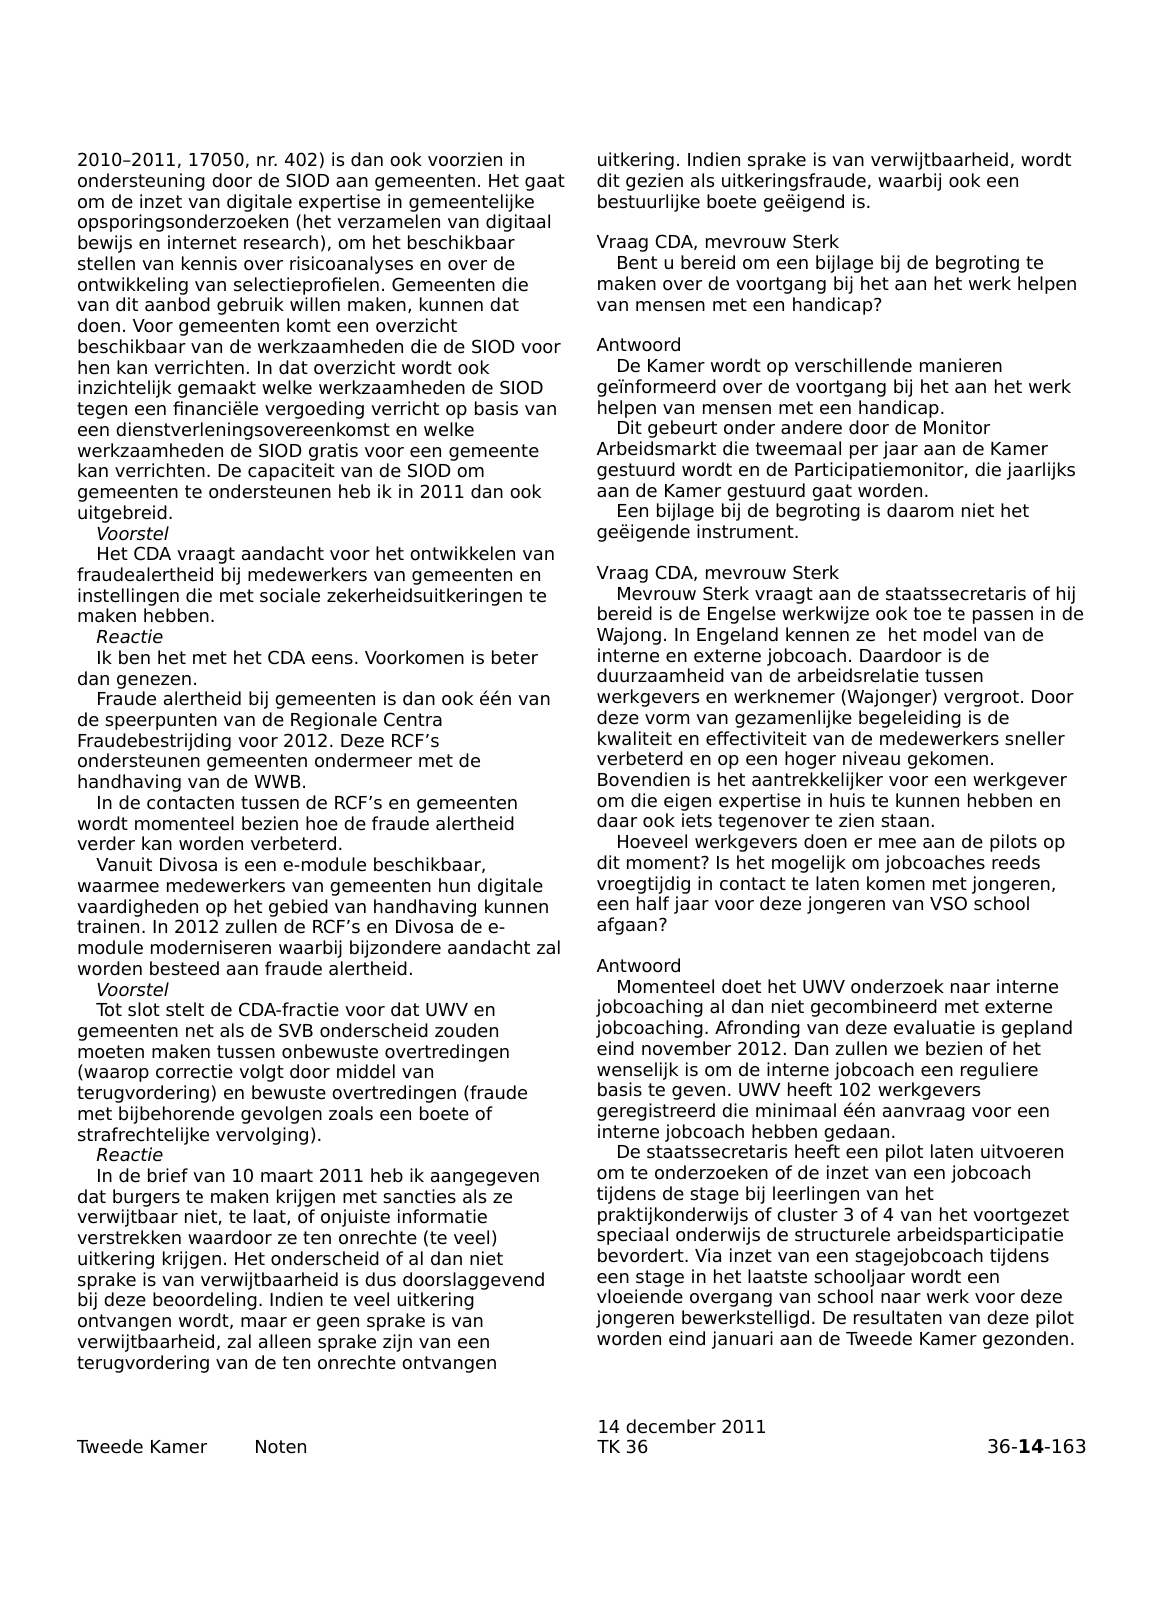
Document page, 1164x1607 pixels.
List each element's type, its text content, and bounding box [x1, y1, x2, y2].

text In de brief van 10 maart 2011 heb ik aangegeven dat burgers te maken krijgen met sancties als ze verwijtbaar niet, te laat, of onjuiste informatie verstrekken waardoor ze ten onrechte (te veel) uitkering krijgen. Het onderscheid of al dan niet sprake is van verwijtbaarheid is dus doorslaggevend bij deze beoordeling. Indien te veel uitkering ontvangen wordt, maar er geen sprake is van verwijtbaarheid, zal alleen sprake zijn van een terugvordering van de ten onrechte ontvangen [77, 1166, 567, 1373]
text Tot slot stelt de CDA-fractie voor dat UWV en gemeenten net als de SVB onderscheid zouden moeten maken tussen onbewuste overtredingen (waarop correctie volgt door middel van terugvordering) en bewuste overtredingen (fraude met bijbehorende gevolgen zoals een boete of strafrechtelijke vervolging). [77, 1000, 567, 1145]
text Dit gebeurt onder andere door de Monitor Arbeidsmarkt die tweemaal per jaar aan de Kamer gestuurd wordt en de Participatiemonitor, die jaarlijks aan de Kamer gestuurd gaat worden. [596, 418, 1087, 501]
text uitkering. Indien sprake is van verwijtbaarheid, wordt dit gezien als uitkeringsfraude, waarbij ook een bestuurlijke boete geëigend is. [596, 150, 1087, 212]
text Ik ben het met het CDA eens. Voorkomen is beter dan genezen. [77, 648, 567, 689]
text 2010–2011, 17050, nr. 402) is dan ook voorzien in ondersteuning door de SIOD aan gemeenten. Het gaat om de inzet van digitale expertise in gemeentelijke opsporingsonderzoeken (het verzamelen van digitaal bewijs en internet research), om het beschikbaar stellen van kennis over risicoanalyses en over de ontwikkeling van selectieprofielen. Gemeenten die van dit aanbod gebruik willen maken, kunnen dat doen. Voor gemeenten komt een overzicht beschikbaar van de werkzaamheden die de SIOD voor hen kan verrichten. In dat overzicht wordt ook inzichtelijk gemaakt welke werkzaamheden de SIOD tegen een financiële vergoeding verricht op basis van een dienstverleningsovereenkomst en welke werkzaamheden de SIOD gratis voor een gemeente kan verrichten. De capaciteit van de SIOD om gemeenten te ondersteunen heb ik in 2011 dan ook uitgebreid. [77, 150, 567, 523]
text Vraag CDA, mevrouw Sterk [596, 563, 1087, 583]
text Momenteel doet het UWV onderzoek naar interne jobcoaching al dan niet gecombineerd met externe jobcoaching. Afronding van deze evaluatie is gepland eind november 2012. Dan zullen we bezien of het wenselijk is om de interne jobcoach een reguliere basis te geven. UWV heeft 102 werkgevers geregistreerd die minimaal één aanvraag voor een interne jobcoach hebben gedaan. [596, 976, 1087, 1142]
text Reactie [77, 627, 567, 648]
text Antwoord [596, 956, 1087, 976]
text Vanuit Divosa is een e-module beschikbaar, waarmee medewerkers van gemeenten hun digitale vaardigheden op het gebied van handhaving kunnen trainen. In 2012 zullen de RCF’s en Divosa de e-module moderniseren waarbij bijzondere aandacht zal worden besteed aan fraude alertheid. [77, 855, 567, 979]
text Voorstel [77, 523, 567, 544]
text Fraude alertheid bij gemeenten is dan ook één van de speerpunten van de Regionale Centra Fraudebestrijding voor 2012. Deze RCF’s ondersteunen gemeenten ondermeer met de handhaving van de WWB. [77, 689, 567, 793]
text Mevrouw Sterk vraagt aan de staatssecretaris of hij bereid is de Engelse werkwijze ook toe te passen in de Wajong. In Engeland kennen ze het model van de interne en externe jobcoach. Daardoor is de duurzaamheid van de arbeidsrelatie tussen werkgevers en werknemer (Wajonger) vergroot. Door deze vorm van gezamenlijke begeleiding is de kwaliteit en effectiviteit van de medewerkers sneller verbeterd en op een hoger niveau gekomen. Bovendien is het aantrekkelijker voor een werkgever om die eigen expertise in huis te kunnen hebben en daar ook iets tegenover te zien staan. [596, 583, 1087, 832]
text In de contacten tussen de RCF’s en gemeenten wordt momenteel bezien hoe de fraude alertheid verder kan worden verbeterd. [77, 793, 567, 855]
text Antwoord [596, 335, 1087, 356]
text Voorstel [77, 979, 567, 1000]
text Reactie [77, 1145, 567, 1166]
text De staatssecretaris heeft een pilot laten uitvoeren om te onderzoeken of de inzet van een jobcoach tijdens de stage bij leerlingen van het praktijkonderwijs of cluster 3 of 4 van het voortgezet speciaal onderwijs de structurele arbeidsparticipatie bevordert. Via inzet van een stagejobcoach tijdens een stage in het laatste schooljaar wordt een vloeiende overgang van school naar werk voor deze jongeren bewerkstelligd. De resultaten van deze pilot worden eind januari aan de Tweede Kamer gezonden. [596, 1142, 1087, 1349]
text Het CDA vraagt aandacht voor het ontwikkelen van fraudealertheid bij medewerkers van gemeenten en instellingen die met sociale zekerheidsuitkeringen te maken hebben. [77, 544, 567, 627]
text Vraag CDA, mevrouw Sterk [596, 232, 1087, 253]
text De Kamer wordt op verschillende manieren geïnformeerd over de voortgang bij het aan het werk helpen van mensen met een handicap. [596, 356, 1087, 418]
text Hoeveel werkgevers doen er mee aan de pilots op dit moment? Is het mogelijk om jobcoaches reeds vroegtijdig in contact te laten komen met jongeren, een half jaar voor deze jongeren van VSO school afgaan? [596, 832, 1087, 936]
text Een bijlage bij de begroting is daarom niet het geëigende instrument. [596, 501, 1087, 543]
text Bent u bereid om een bijlage bij de begroting te maken over de voortgang bij het aan het werk helpen van mensen met een handicap? [596, 253, 1087, 315]
